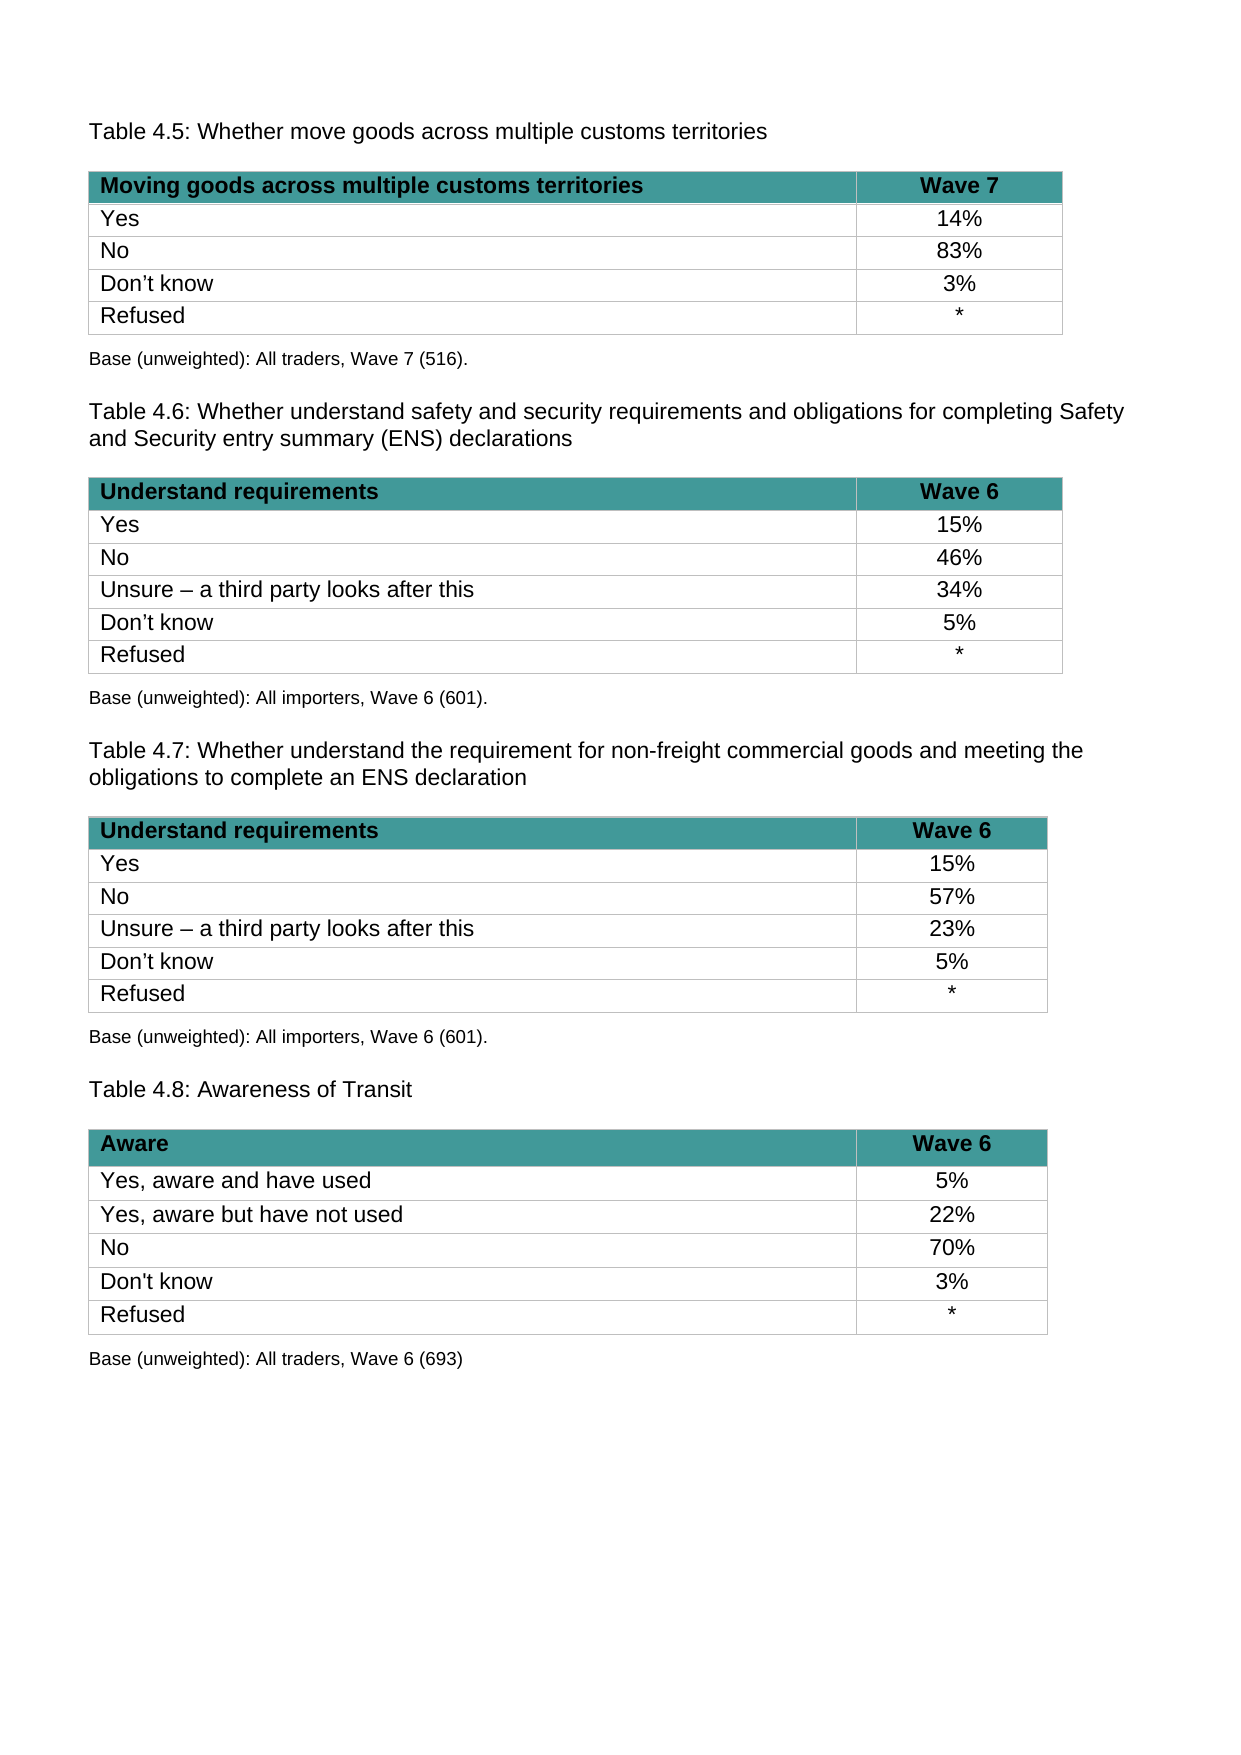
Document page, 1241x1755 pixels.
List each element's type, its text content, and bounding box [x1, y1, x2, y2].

table_header Understand requirements [89, 818, 856, 849]
table_cell No [89, 883, 856, 914]
table_header Wave 6 [857, 1130, 1047, 1166]
table_header Moving goods across multiple customs territories [89, 172, 856, 203]
table_cell 57% [857, 883, 1047, 914]
table_cell No [89, 237, 856, 269]
text Base (unweighted): All importers, Wave 6 (601). [89, 1026, 1152, 1047]
table_cell 14% [857, 205, 1062, 236]
table_header Wave 7 [857, 172, 1062, 203]
text Table 4.8: Awareness of Transit [89, 1076, 1152, 1103]
table_cell 15% [857, 850, 1047, 882]
table_cell 5% [857, 1167, 1047, 1199]
table_cell 83% [857, 237, 1062, 269]
table_cell * [857, 980, 1047, 1012]
table_cell 5% [857, 948, 1047, 979]
table_cell Don't know [89, 1268, 856, 1300]
table_cell Yes, aware and have used [89, 1167, 856, 1199]
table_cell 46% [857, 544, 1062, 575]
table_header Wave 6 [857, 478, 1062, 510]
table_cell Refused [89, 1301, 856, 1334]
table_cell Don’t know [89, 270, 856, 301]
table_cell 15% [857, 511, 1062, 542]
table_cell * [857, 641, 1062, 673]
table_cell 70% [857, 1234, 1047, 1267]
table_cell Yes [89, 850, 856, 882]
table_cell Don’t know [89, 948, 856, 979]
table_cell * [857, 1301, 1047, 1334]
table_cell 22% [857, 1201, 1047, 1233]
text Table 4.5: Whether move goods across multiple customs territories [89, 118, 1152, 144]
table_cell No [89, 544, 856, 575]
table_cell Refused [89, 980, 856, 1012]
table_cell * [857, 302, 1062, 334]
table_header Understand requirements [89, 478, 856, 510]
text Base (unweighted): All importers, Wave 6 (601). [89, 686, 1152, 708]
text Base (unweighted): All traders, Wave 7 (516). [89, 347, 1152, 369]
table_cell 23% [857, 915, 1047, 947]
text Table 4.6: Whether understand safety and security requirements and obligations for completing Safety and Security entry summary (ENS) declarations [89, 398, 1152, 451]
table_cell Yes [89, 205, 856, 236]
table_cell Yes, aware but have not used [89, 1201, 856, 1233]
table_cell 5% [857, 609, 1062, 640]
table_cell Unsure – a third party looks after this [89, 576, 856, 608]
table_cell No [89, 1234, 856, 1267]
table_cell 3% [857, 1268, 1047, 1300]
table_cell 34% [857, 576, 1062, 608]
table_cell Unsure – a third party looks after this [89, 915, 856, 947]
table_cell Refused [89, 302, 856, 334]
table_cell 3% [857, 270, 1062, 301]
table_cell Don’t know [89, 609, 856, 640]
text Table 4.7: Whether understand the requirement for non-freight commercial goods and meeting the obligations to complete an ENS declaration [89, 737, 1152, 790]
table_header Aware [89, 1130, 856, 1166]
table_header Wave 6 [857, 818, 1047, 849]
table_cell Yes [89, 511, 856, 542]
table_cell Refused [89, 641, 856, 673]
text Base (unweighted): All traders, Wave 6 (693) [89, 1347, 1152, 1369]
